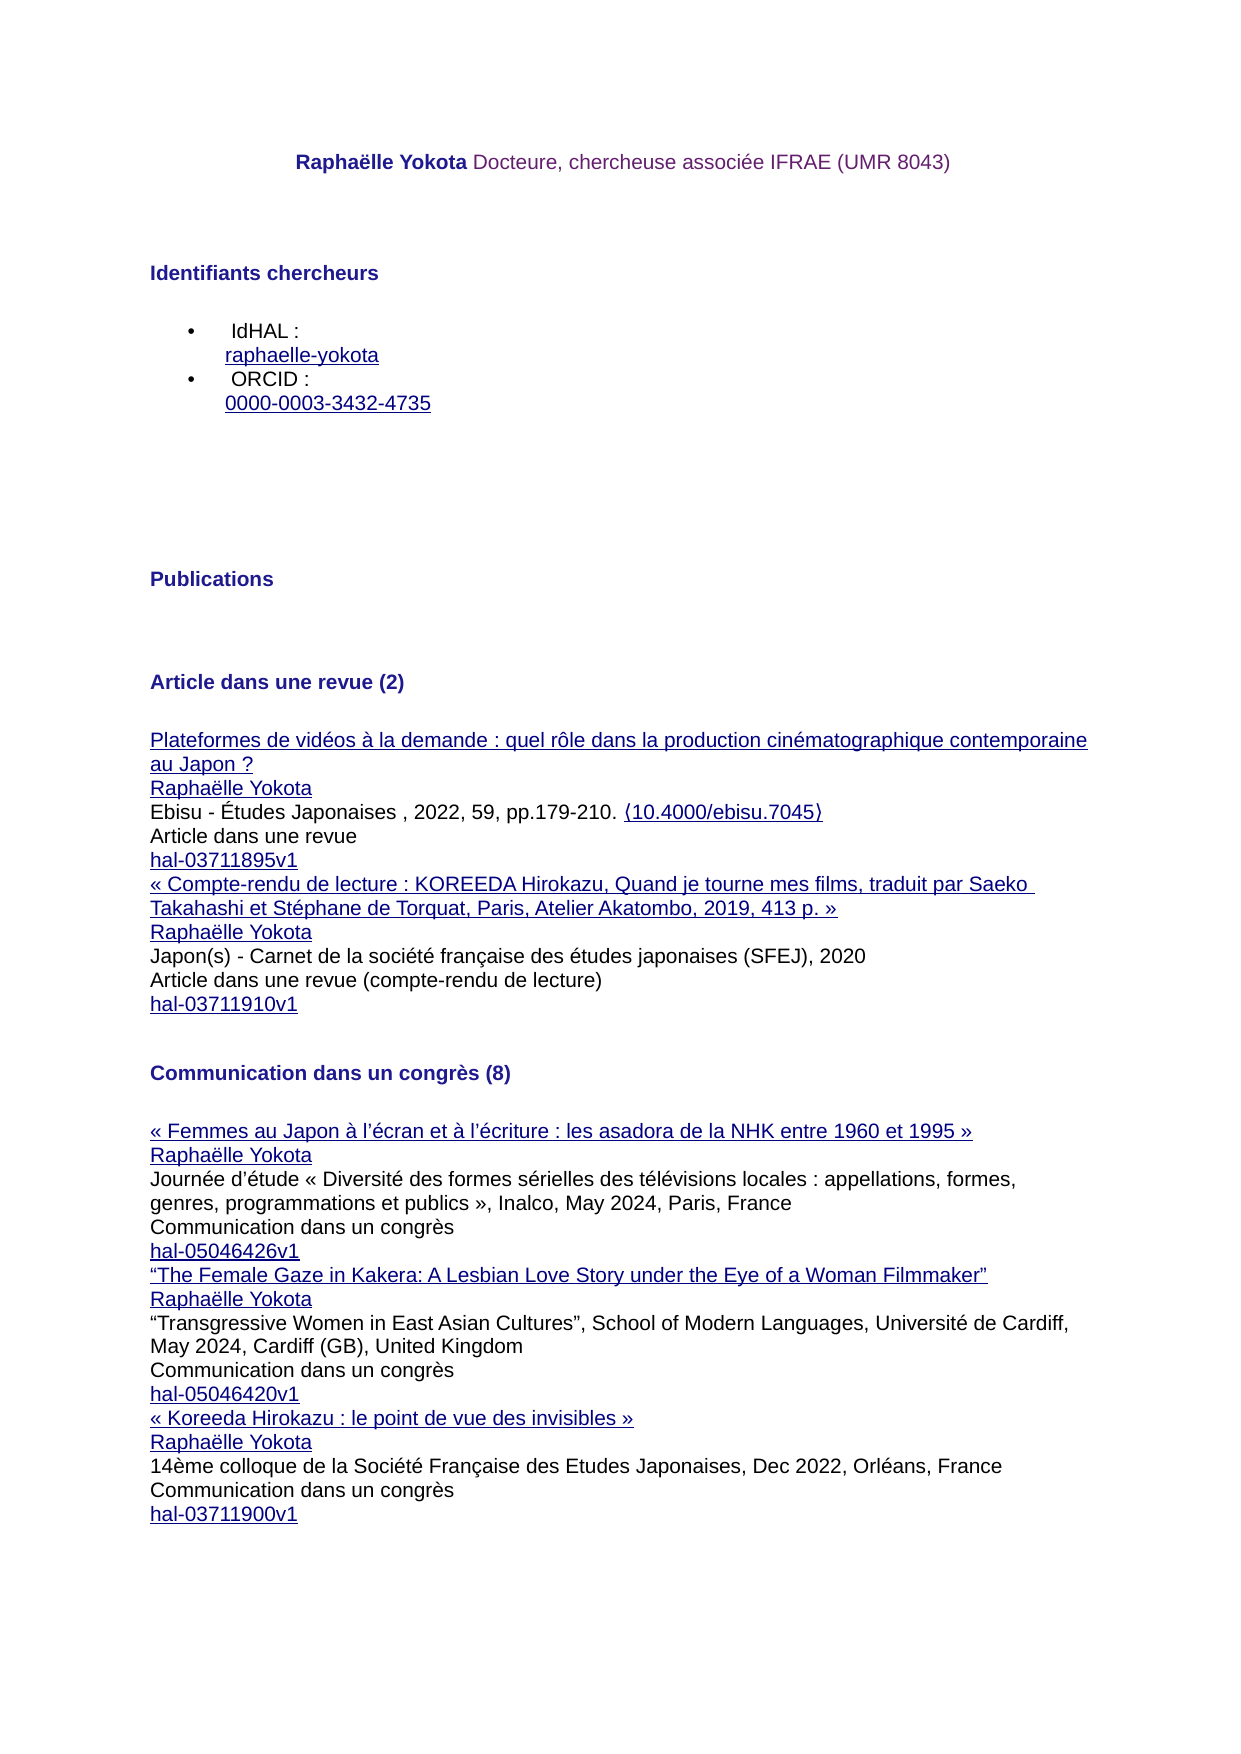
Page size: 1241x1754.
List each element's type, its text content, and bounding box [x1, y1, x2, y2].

list raphaelle-yokota [187, 343, 1090, 367]
table_header « Femmes au Japon à l’écran et à l’écriture : les asadora de la NHK entre 1960 et 1995 » Raphaëlle Yokota Journée d’étude « Diversité des formes sérielles des télévisions locales : appellations, formes, genres, programmations et publics », Inalco, May 2024, Paris, France Communication dans un congrès hal-05046426v1 [150, 1119, 1090, 1262]
table_cell “The Female Gaze in Kakera: A Lesbian Love Story under the Eye of a Woman Filmmaker” Raphaëlle Yokota “Transgressive Women in East Asian Cultures”, School of Modern Languages, Université de Cardiff, May 2024, Cardiff (GB), United Kingdom Communication dans un congrès hal-05046420v1 [150, 1263, 1090, 1406]
subtitle Communication dans un congrès (8) [150, 1060, 1090, 1084]
subtitle Raphaëlle Yokota Docteure, chercheuse associée IFRAE (UMR 8043) [150, 150, 1090, 174]
subtitle Identifiants chercheurs [150, 260, 1090, 284]
subtitle Publications [150, 567, 1090, 591]
table_cell « Compte-rendu de lecture : KOREEDA Hirokazu, Quand je tourne mes films, traduit par Saeko Takahashi et Stéphane de Torquat, Paris, Atelier Akatombo, 2019, 413 p. » Raphaëlle Yokota Japon(s) - Carnet de la société française des études japonaises (SFEJ), 2020 Article dans une revue (compte-rendu de lecture) hal-03711910v1 [150, 872, 1090, 1016]
list IdHAL : [187, 319, 1090, 343]
subtitle Article dans une revue (2) [150, 670, 1090, 694]
table_cell « Koreeda Hirokazu : le point de vue des invisibles » Raphaëlle Yokota 14ème colloque de la Société Française des Etudes Japonaises, Dec 2022, Orléans, France Communication dans un congrès hal-03711900v1 [150, 1406, 1090, 1526]
list ORCID : [187, 367, 1090, 391]
list 0000-0003-3432-4735 [187, 391, 1090, 414]
table_header Plateformes de vidéos à la demande : quel rôle dans la production cinématographique contemporaine au Japon ? Raphaëlle Yokota Ebisu - Études Japonaises , 2022, 59, pp.179-210. ⟨10.4000/ebisu.7045⟩ Article dans une revue hal-03711895v1 [150, 728, 1090, 872]
